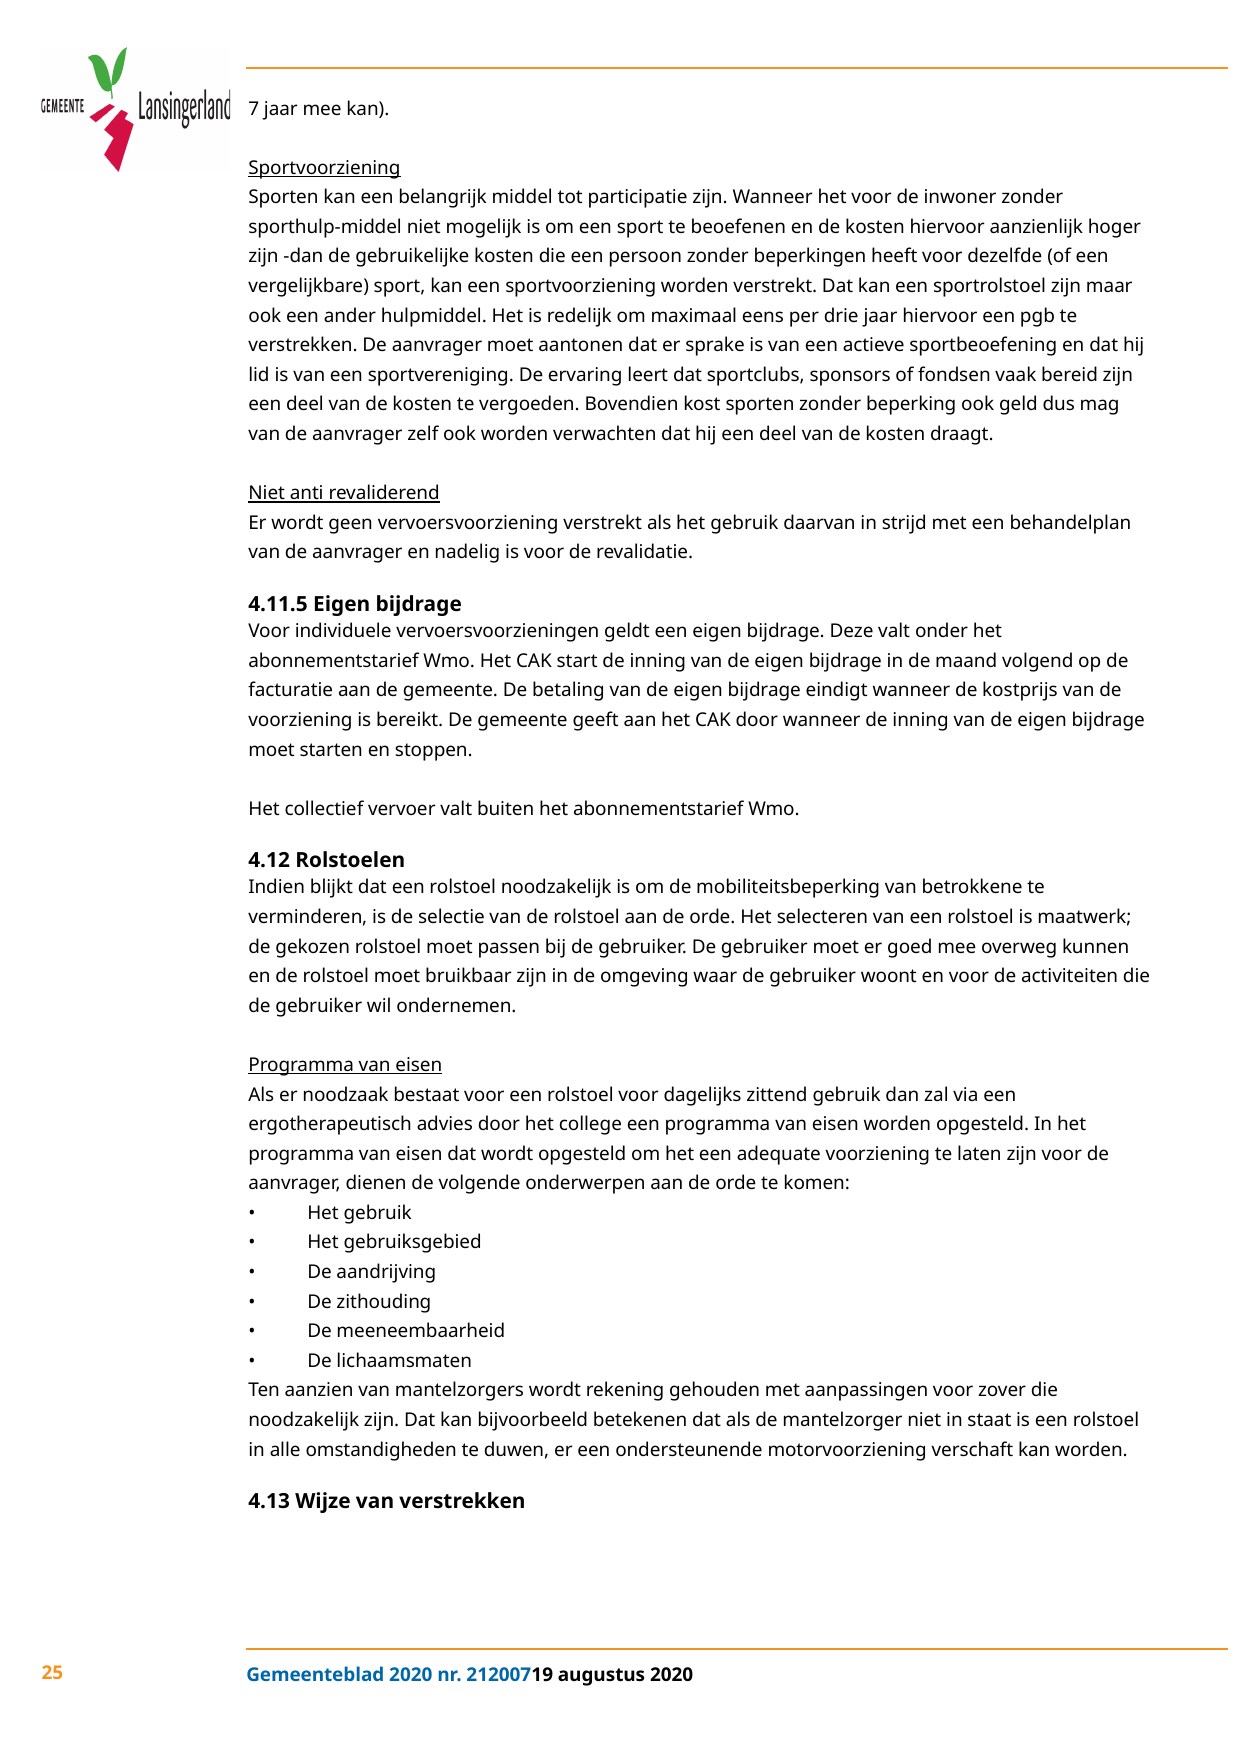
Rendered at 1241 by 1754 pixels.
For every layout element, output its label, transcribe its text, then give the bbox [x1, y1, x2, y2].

picture [41, 47, 231, 172]
text Voor individuele vervoersvoorzieningen geldt een eigen bijdrage. Deze valt onder het abonnementstarief Wmo. Het CAK start de inning van de eigen bijdrage in de maand volgend op de facturatie aan de gemeente. De betaling van de eigen bijdrage eindigt wanneer de kostprijs van de voorziening is bereikt. De gemeente geeft aan het CAK door wanneer de inning van de eigen bijdrage moet starten en stoppen. [248, 617, 1152, 761]
text Sportvoorziening [248, 154, 1152, 180]
text Niet anti revaliderend [248, 479, 1152, 505]
text Indien blijkt dat een rolstoel noodzakelijk is om de mobiliteitsbeperking van betrokkene te verminderen, is de selectie van de rolstoel aan de orde. Het selecteren van een rolstoel is maatwerk; de gekozen rolstoel moet passen bij de gebruiker. De gebruiker moet er goed mee overweg kunnen en de rolstoel moet bruikbaar zijn in de omgeving waar de gebruiker woont en voor de activiteiten die de gebruiker wil ondernemen. [248, 874, 1152, 1018]
text Ten aanzien van mantelzorgers wordt rekening gehouden met aanpassingen voor zover die noodzakelijk zijn. Dat kan bijvoorbeeld betekenen dat als de mantelzorger niet in staat is een rolstoel in alle omstandigheden te duwen, er een ondersteunende motorvoorziening verschaft kan worden. [248, 1377, 1152, 1462]
text 7 jaar mee kan). [248, 95, 1152, 121]
text Sporten kan een belangrijk middel tot participatie zijn. Wanneer het voor de inwoner zonder sporthulp-middel niet mogelijk is om een sport te beoefenen en de kosten hiervoor aanzienlijk hoger zijn -dan de gebruikelijke kosten die een persoon zonder beperkingen heeft voor dezelfde (of een vergelijkbare) sport, kan een sportvoorziening worden verstrekt. Dat kan een sportrolstoel zijn maar ook een ander hulpmiddel. Het is redelijk om maximaal eens per drie jaar hiervoor een pgb te verstrekken. De aanvrager moet aantonen dat er sprake is van een actieve sportbeoefening en dat hij lid is van een sportvereniging. De ervaring leert dat sportclubs, sponsors of fondsen vaak bereid zijn een deel van de kosten te vergoeden. Bovendien kost sporten zonder beperking ook geld dus mag van de aanvrager zelf ook worden verwachten dat hij een deel van de kosten draagt. [248, 183, 1152, 446]
list De meeneembaarheid [248, 1317, 1152, 1343]
text Als er noodzaak bestaat voor een rolstoel voor dagelijks zittend gebruik dan zal via een ergotherapeutisch advies door het college een programma van eisen worden opgesteld. In het programma van eisen dat wordt opgesteld om het een adequate voorziening te laten zijn voor de aanvrager, dienen de volgende onderwerpen aan de orde te komen: [248, 1081, 1152, 1195]
text Programma van eisen [248, 1051, 1152, 1077]
text 4.11.5 Eigen bijdrage [248, 589, 1152, 617]
list Het gebruiksgebied [248, 1229, 1152, 1254]
text 4.12 Rolstoelen [248, 845, 1152, 874]
text Er wordt geen vervoersvoorziening verstrekt als het gebruik daarvan in strijd met een behandelplan van de aanvrager en nadelig is voor de revalidatie. [248, 509, 1152, 564]
list De aandrijving [248, 1258, 1152, 1284]
list De lichaamsmaten [248, 1347, 1152, 1373]
text 4.13 Wijze van verstrekken [248, 1486, 1152, 1515]
list Het gebruik [248, 1199, 1152, 1225]
text Het collectief vervoer valt buiten het abonnementstarief Wmo. [248, 795, 1152, 821]
list De zithouding [248, 1288, 1152, 1314]
